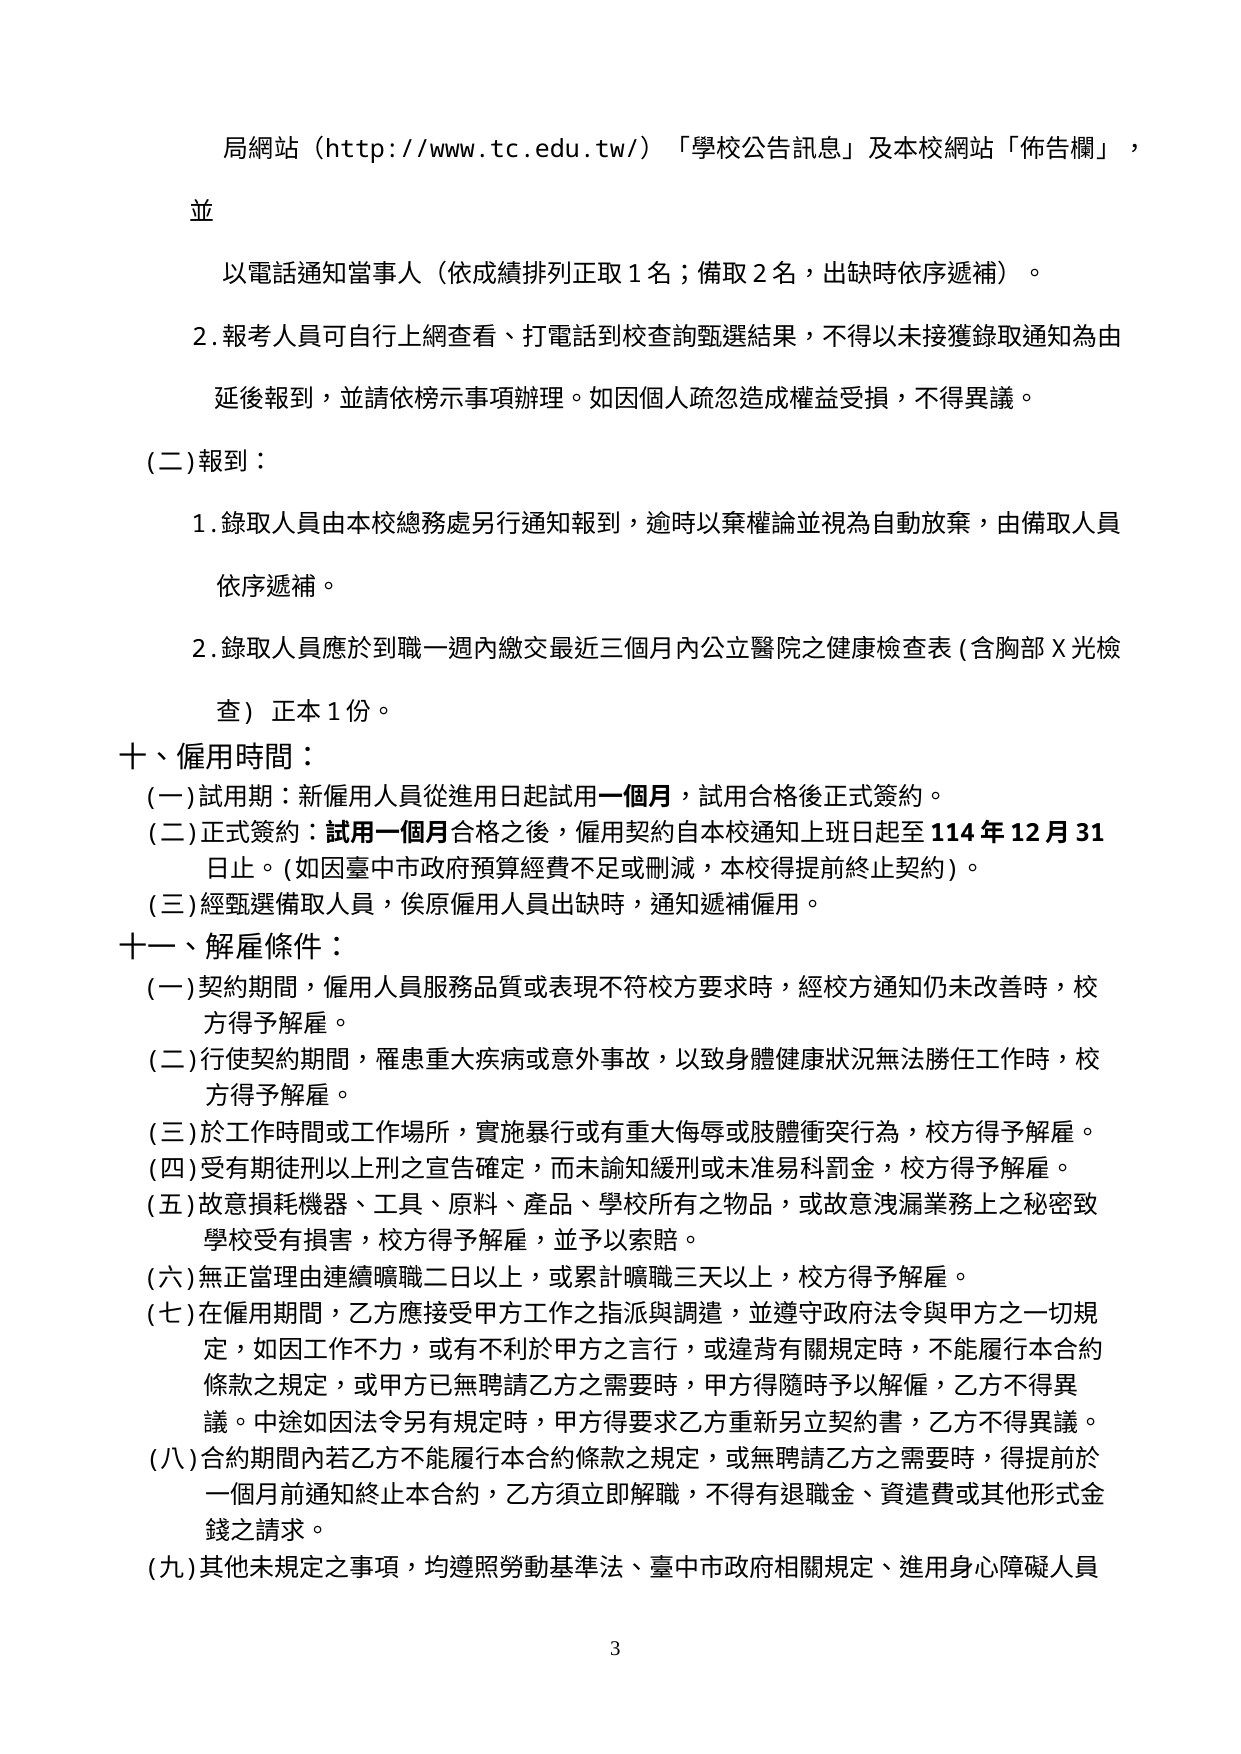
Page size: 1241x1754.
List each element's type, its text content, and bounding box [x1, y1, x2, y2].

text 日止。(如因臺中市政府預算經費不足或刪減，本校得提前終止契約)。 [145, 849, 1122, 885]
text 錢之請求。 [131, 1511, 1122, 1547]
text (三)經甄選備取人員，俟原僱用人員出缺時，通知遞補僱用。 [145, 885, 1122, 921]
text (一)契約期間，僱用人員服務品質或表現不符校方要求時，經校方通知仍未改善時，校 [143, 967, 1122, 1003]
text (六)無正當理由連續曠職二日以上，或累計曠職三天以上，校方得予解雇。 [143, 1257, 1122, 1293]
text (八)合約期間內若乙方不能履行本合約條款之規定，或無聘請乙方之需要時，得提前於 [131, 1438, 1122, 1474]
text 延後報到，並請依榜示事項辦理。如因個人疏忽造成權益受損，不得異議。 [177, 355, 1122, 418]
text 1.錄取人員由本校總務處另行通知報到，逾時以棄權論並視為自動放棄，由備取人員依序遞補。 [191, 480, 1122, 605]
text 一個月前通知終止本合約，乙方須立即解職，不得有退職金、資遣費或其他形式金 [131, 1474, 1122, 1511]
text (九)其他未規定之事項，均遵照勞動基準法、臺中市政府相關規定、進用身心障礙人員 [144, 1547, 1122, 1583]
text (二)正式簽約：試用一個月合格之後，僱用契約自本校通知上班日起至114年12月31 [145, 812, 1122, 849]
text 十、僱用時間： [118, 730, 1122, 776]
text (二)報到： [118, 418, 1122, 480]
text (四)受有期徒刑以上刑之宣告確定，而未諭知緩刑或未准易科罰金，校方得予解雇。 [118, 1148, 1122, 1184]
text (二)行使契約期間，罹患重大疾病或意外事故，以致身體健康狀況無法勝任工作時，校 [145, 1039, 1122, 1076]
text 局網站（http://www.tc.edu.tw/）「學校公告訊息」及本校網站「佈告欄」，並 [177, 105, 1122, 230]
text 學校受有損害，校方得予解雇，並予以索賠。 [143, 1221, 1122, 1257]
text (七)在僱用期間，乙方應接受甲方工作之指派與調遣，並遵守政府法令與甲方之一切規 [143, 1293, 1122, 1329]
text (三)於工作時間或工作場所，實施暴行或有重大侮辱或肢體衝突行為，校方得予解雇。 [145, 1112, 1122, 1148]
text 方得予解雇。 [143, 1003, 1122, 1039]
text 2.報考人員可自行上網查看、打電話到校查詢甄選結果，不得以未接獲錄取通知為由 [177, 293, 1122, 355]
text 十一、解雇條件： [118, 921, 1122, 967]
text 議。中途如因法令另有規定時，甲方得要求乙方重新另立契約書，乙方不得異議。 [143, 1402, 1122, 1438]
text 條款之規定，或甲方已無聘請乙方之需要時，甲方得隨時予以解僱，乙方不得異 [143, 1366, 1122, 1402]
text 方得予解雇。 [145, 1076, 1122, 1112]
text 2.錄取人員應於到職一週內繳交最近三個月內公立醫院之健康檢查表(含胸部X光檢查) 正本1份。 [191, 605, 1122, 730]
text (一)試用期：新僱用人員從進用日起試用一個月，試用合格後正式簽約。 [143, 776, 1122, 812]
text 定，如因工作不力，或有不利於甲方之言行，或違背有關規定時，不能履行本合約 [143, 1329, 1122, 1366]
text 以電話通知當事人（依成績排列正取1名；備取2名，出缺時依序遞補）。 [177, 230, 1122, 293]
text (五)故意損耗機器、工具、原料、產品、學校所有之物品，或故意洩漏業務上之秘密致 [143, 1184, 1122, 1221]
